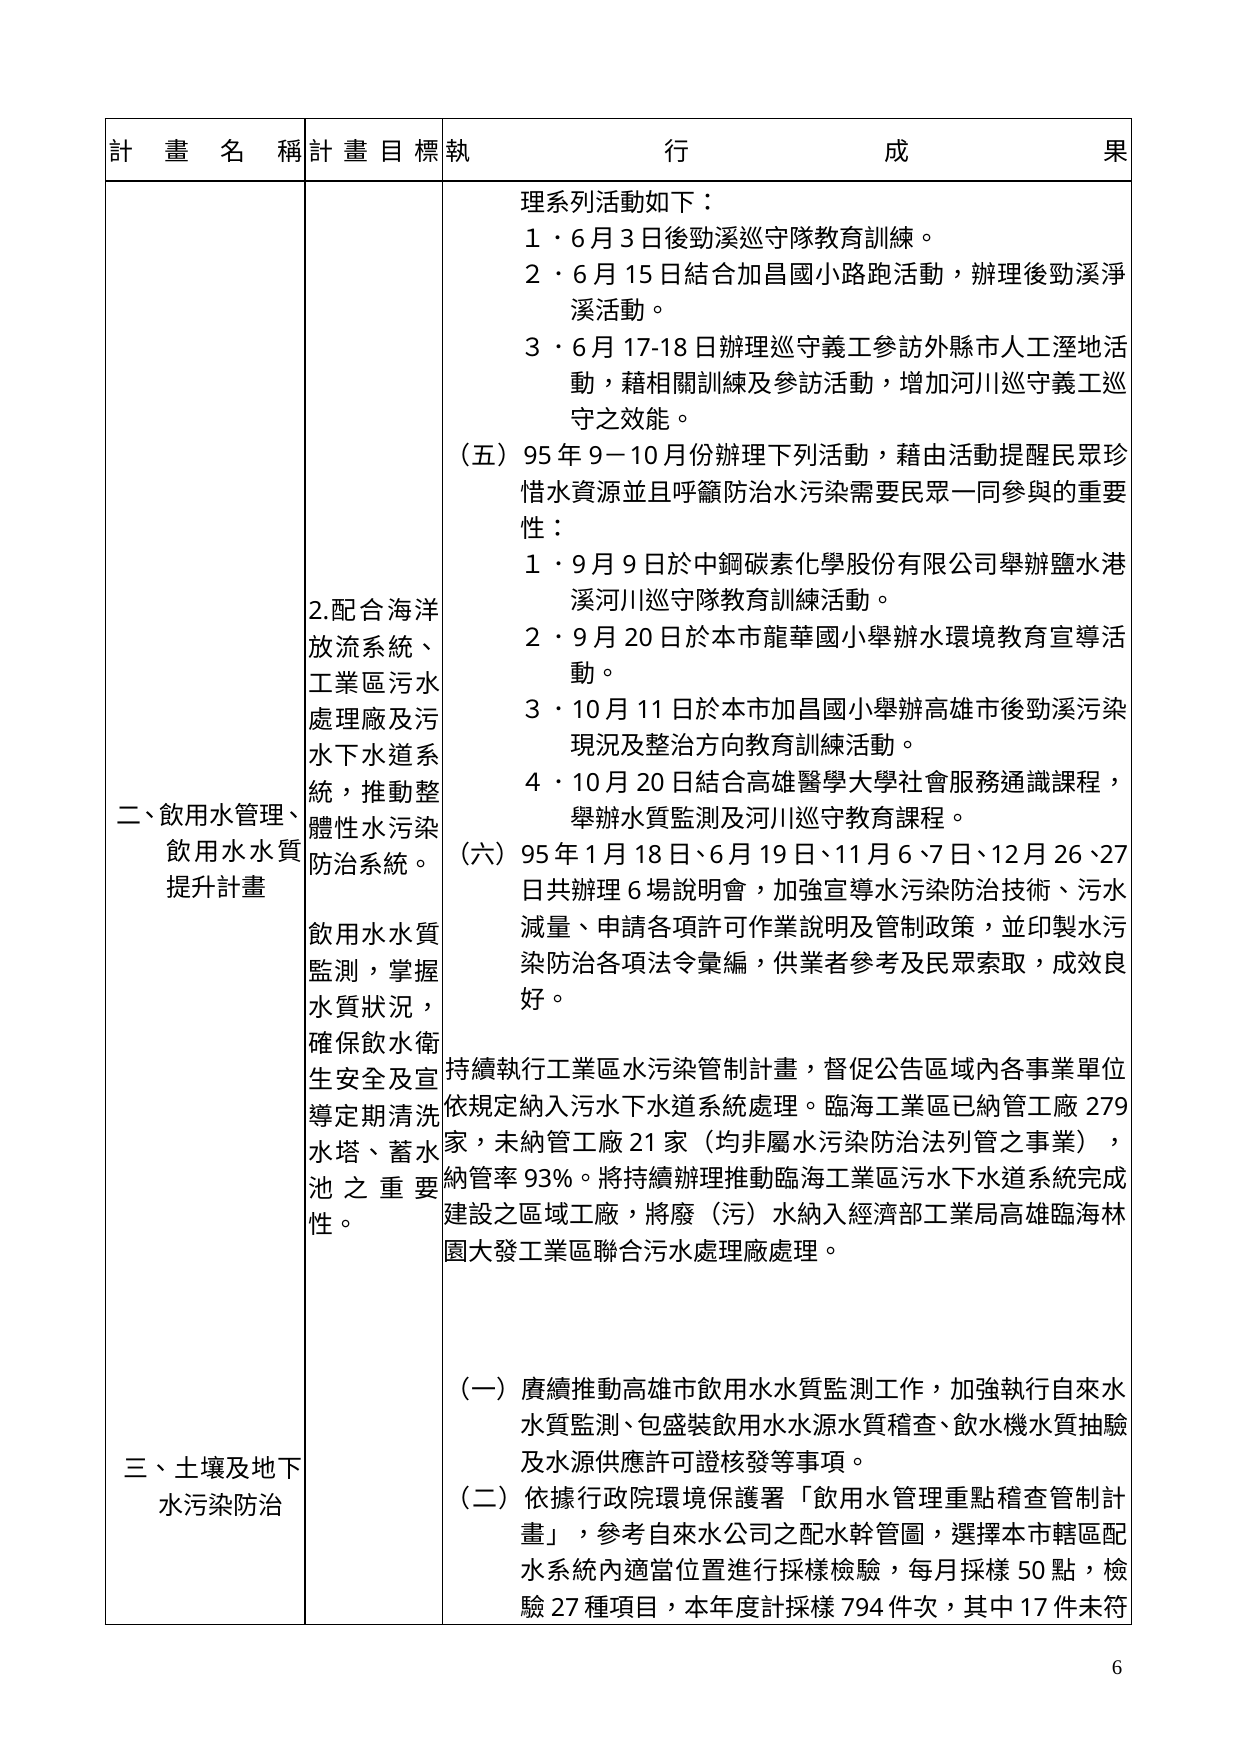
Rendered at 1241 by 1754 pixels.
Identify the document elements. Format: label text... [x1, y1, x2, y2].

table_header 計畫名稱 [106, 119, 304, 180]
table_cell 2.配合海洋放流系統、工業區污水處理廠及污水下水道系統，推動整體性水污染防治系統。 飲用水水質監測，掌握水質狀況，確保飲水衛生安全及宣導定期清洗水塔、蓄水池之重要性。 [306, 182, 442, 1623]
table_cell 壹、空氣污染防制及噪音管制 一、空氣品質管理計畫 二、空氣污染防制宣導計畫 三、固定污染防制各項管制計畫 四、逸散污染源管制各項計畫 五、移動污染源各項管制計畫 六、噪音振動管制 貳、土壤及水污染管理防治 一、水污染防治、高雄市河川污染管制維護及民眾參與計畫暨後勁溪污染調查 二、飲用水管理、飲用水水質提升計畫 三、土壤及地下水污染防治 肆、毒性化學物質管理及其災害防救 一、毒性化學物質管理 二、環境用藥管理 三、毒性化學物質災害防救 伍、垃圾集運、資源回收與溝渠清疏 一、垃圾集運、強制垃圾分類與資源回收 二、溝渠清疏 三、公廁管理與維護 四、勤務督導考核 伍、環境蟲鼠防治及環境消毒 一、環境蟲鼠防治 二、環境消毒 陸、都市垃圾處理計畫 一、辦理高雄垃圾處理計畫 二、水肥清理 柒、事業廢棄物處理 一、賡續辦理事業廢棄物處理管制及其他 二、大林蒲填海計畫 捌、綜合規劃評估 玖、環境清潔指導與教育 一、勤務督導考核與訓練 二、公害糾紛調處 三、市容維護 拾、環境污染檢驗分析及其他 拾壹、中區資源回收廠 一、垃圾焚化業務 二、垃圾焚化操作 拾貳、南區資源回收廠 一、垃圾焚化規劃 二、垃圾焚化操作 [106, 182, 304, 1623]
table_cell 完成95年度高雄都會區空氣污染負荷之長期趨勢分析 完成本市及鄰近縣市空氣品質變化分析。 高雄市及高高屏地區不良日數逐年改善。 空氣污染物排放量更新 各子計畫考核與管制 空氣品質模擬與污染貢獻探討 空氣污染防制計畫書修正檢討 總量管制之配合推動 完成「固定污染源污染防制之推廣與宣導-中元普渡紙錢集中焚燒宣導計畫」、「空氣品質管理政策與總量之推廣宣導」、「裸露地植栽與綠化宣導」、「其他空氣污染防制政策宣導-京都議定書宣導計畫」 （一）高雄市固定污染源，執行固定污染源許可及稽查管理計畫，以掌握公私場所新設、變更、異動及操作情形，提供相關作業運用、分析及參考，目前本市列管公私場1276家，本年度計受理申請314件、設置許可10件、操作許可15件、變更許可19件、異動許可27件、展延49件及換補發證57件。另進行許可查核作業456製程，更新清查756家次，巡查作業314家次。 （二）6月27日嘉特國際驗證股份有限公司蒞臨本局針對固定空氣污染源許可核發作業ISO9001：2000品質管理系統進行複評，抽驗結果符合規範。 （三）9月20、25、26日邀請高雄市所有公私場所甲、乙級空氣污染防制專責人員，共計完成三班期學科及術科複訓。 （一）已完成「高雄市總量削減自治條例草案」及「高雄市堆置場及碼頭作業空氣污染防制自治條例草案」之擬定並提交環保局審查；另計畫亦協助召開「總量削減自治條例草案」法規公聽研討會及「高雄市堆置場及碼頭作業空氣污染防制自治條例草案」公聽會。 （二）今年度污染物削減量來源主要為各廠使用中鋼蒸汽、設備效能提升、防制設備更新等，已計算提報削減量SOX約2019公噸，NOX約2123公噸及PM10約784公噸。 （三）完成辦理本市中元普渡紙錢集中焚燒相關作業，今年紙錢收集數量為223.71公噸。約可減少:總懸浮微粒2461公斤、硫氧化物559.28公斤、氮氧化物626.39公斤、一氧化碳27069公斤及多環芳香烴化合物17.2公斤。。 本市公告應連線第一批至第三批公私場所共有13家工廠76根連線煙道，除中鋼公司3根次無法裝設儀器之煙道外，其餘煙道皆已完成連線；而未公告部份已連線共有12根。根據最新公告之管理辦法所有連線工廠應傳送即時資料，目前已全數進行即時資料傳輸。 執行各項功能查核；相對準確度測試查核25根次、標準氣體查核25根次、不透光率查核50根次。 執行7家公私場所評鑑作業及3廠次的複評工作。 （一）完成5支煙道排放重金屬污染物採樣檢測作業、20支煙道排放之粒狀污染物、硫氧化物和氮氧化物採樣檢測作業。15支煙道排放之總碳氫化合物、氨氣、氯氣、氯化氫、氟化物或硫酸液滴等單項或其他法令規定具有標準之項目採樣檢測作業。 （二）對公私場所污染源進行周界粒狀污染物、特殊污染物或臭味執行採樣檢測作業共90個樣品。 （三）採樣檢測分析50件燃油或燃煤硫份含量樣品作業。 （四）五家大型辦公大樓、商場、百貨公司或公務機關等進行室內空氣品質檢測 完成列管工廠申報資料審查及查核輔導工作 針對列管工廠揮發性有機物現場查核，並與申報資料比較分析，共完成11583個設備元件檢測。 完成全面抽查高雄市轄區內加油站共計104站次。 辦理8家工廠之輔導減量改善會議。 進行980小時OP-FTIR監測，對象有3種行業7家工廠，利用紅外線原理（FTIR）遙測儀器監測，以有效監控揮發性有機物污染情形。 完成20家工廠臭味輔導；41家最易產生臭味之公私場所，執行廠區內潛在臭味污染源詳細調查工作；依所規劃路線或環保局指定加強巡查之公私場所內查察臭味來源，完成356人/日巡查，共計2,848小時。 完成8場次之OP-FTIR監測；進行50點次疑似污染源之周界空氣進行三點比較式嗅袋法官能測定、30點次以氣相層析儀進行臭味成分分析、25支煙道臭味檢測作業。 舉辦4場次水性乾洗輔導課程，協助乾洗業者裝設水性乾洗衣機，以環保水性界面活性劑水洗法取代傳統石油系乾洗溶劑洗法，藉此方式減少臭味之發生。 95年11月11日至95年11月20日組團參加聯合國第12次全球氣候變化綱要公約締約國大會(COP12)，於大會期間設攤、攞設高雄市計對溫室氣體減量各項措施與成果，達成國際交流與拓展國際視野之宣達目的。 修正本市各部門溫室氣體排放量資料庫 完成本市環保部門溫室氣體排放盤查 蒐集本市14家廠商溫室氣體盤查資料，並進行七家耗能產業盤查。 蒐集國際城市溫室氣體盤查、登錄與審驗機制，並依據我國未來政策方向，硏擬本市盤查、登錄與審驗機制。 研擬本市國際合作發展建議。 蒐集彙整9個國際都市及4個國內城市溫室氣體減量行動方案及成果，以及高雄市相關產業及前5大排放源減量成果彙整。 劃分各行政部門所屬基準年(2005年)之溫室氣體排放量，經區分後上述三個部門中可具體畫分之各局處排放量在運輸部份、住商、廢棄物部門之合計可區分排放量約1,018.42萬公噸(約佔97.8%)。 完成各行政部門現有減量措施及成效之清查及管制略之規劃，在環保局協助下完成10個局、7個科處之實質訪談作業，並提出各局處之管制方案。 建立高雄市近程及階段性分年減量目標，並確立本市溫室氣體減量管理、執行架構、成果評量及追蹤機制。 本市列管之營建工程共計4,939件，95年度申報開工件數共計2,762件，徵收金額45,280,083，營建空污費徵收開立繳款書件數為3,917件（包含逾期申報開立之滯納金及加計利息件數），實收件數為3870，繳納比例為98.8％。 本年度共計完成5144處次巡（稽）查量，依法告發95件次，並查獲28處工地已開工卻未向環保局申報空污費，經告知後已完成申報，計空污費補繳金額為684,055元。 95年度邀請本市營建業主、承包商、工務單位舉辦「營建工程空氣污染防制管理辦法」說明會2場次，廢土不落。 （一）洗街作業量共計完成15610.2公里。 （二）掃街作業量共計完成10925.9公里。 （三）洗街車每公里平均用水量1.55公噸。 （四）95年度總用水量4184.5公噸 （五）道路普計800條，總計1247.16公里。 （六）TSP削減量：689.33公噸。PM10削減量：129.87公噸。完成49條道路坋土負荷檢測。 調查列管公私有裸露地73處，列管面積164公頃，實際裸露面積74公頃，空品不良期間巡查完成192處次。 結合環保與公益，由喜憨兒園藝隊執行完成1.47公頃裸露地綠化。 （三）完成紙錢燃燒及露天燃燒巡查管制552處次，查獲並當場撲滅露天燃燒行為20件。 （四）完成空氣品質淨化區66處養護單位考核作業、評選10組優良養護單位並頒發獎金。 完成機車巡查84,877輛次，其中巡查回覆率達62.25%，機車定檢數量至11月底止為411,378輛次，定檢率至11月底止為69.24%，民眾對機車強制定檢的接受度正逐年提高中，由定檢資料統計得知，定檢數量以設籍高雄市、高雄縣的機車最多，而外縣市車輛約佔20%，在削減量方面，主要的管控措施來自加速老舊之機車淘汰、機車定檢改善效益、未定檢機車稽查作業等。本計畫藉由執行各項機車管制措施及跨局處合作並輔以宣導民眾，進而達到提昇高雄市機車定檢率與改善空氣品質之實際效應及完善績效。 （一）完成車籍資料庫並定期更新資料，柴油車檢測排煙共通知4755輛次，扣除申請至外縣市代驗、取消檢測等車輛，共計有2468輛到檢，其到檢率51.9%，不合格車輛有105輛，不合格率為4.2%。 （二）柴油車油品抽驗607件。 （三）全面強制預約檢測。 （一）依據高雄市交通流量調查結果推估本市移動污染源排放資料。 （二）檢討現行交通及環保政政策，研擬針對本市移動污染源管制可行性對策，可行性對策，可行性對策應呈現背景說明、法源依據、管制方式、適用對對、排放減量、單位減量成本、行政可行性、技術可行性等細部項目。 （三）針對本市移動污染源評估立即可行管制策略並研擬詳實具體規劃。 將陳情案件持續彙整，俟兩年乙次之檢討時，納入檢討。 95年12月6日公告「高雄市噪音管制區分類圖說」。 95年共受理松金里、明義里、明正里等36里共139件申請書，經初審合格後移送高雄航空站續辦補助工作。 （一）配合行政院環境保護署年度工作重點，執行「95年度高雄市後勁溪污染調查與總量管制計畫」、「95年度高雄市河川污染管制維護及民眾參與計畫」。 （二）配合行政院環保署執行「95年度高雄市河川水質維護及改善計畫」，推動排放許可、申報制度，以確實有效管制污染源，並輔以推動後勁溪、前鎮河巡守工作以達淨化河川目的。市轄內列管之水污染源397家，計發放事業廢(污)水排放許可224家（包含貯留6家、畜牧1家）、污水下水道系統排放許可173家。 （三）另督促事業及污水下水道系統依規定設置廢(污)水處理專責單 位或人員，目前列管設置專責單位17家、甲級專責人員8家、乙級專責人員75家，合計100家，設置率100﹪。 （四）配合行政院環境保護署95年世界環境日活動，陸續辦理系列活動如下： １．6月3日後勁溪巡守隊教育訓練。 ２．6月15日結合加昌國小路跑活動，辦理後勁溪淨溪活動。 ３．6月17-18日辦理巡守義工參訪外縣市人工溼地活動，藉相關訓練及參訪活動，增加河川巡守義工巡守之效能。 （五）95年9－10月份辦理下列活動，藉由活動提醒民眾珍惜水資源並且呼籲防治水污染需要民眾一同參與的重要性： １．9月9日於中鋼碳素化學股份有限公司舉辦鹽水港溪河川巡守隊教育訓練活動。 ２．9月20日於本市龍華國小舉辦水環境教育宣導活動。 ３．10月11日於本市加昌國小舉辦高雄市後勁溪污染現況及整治方向教育訓練活動。 ４．10月20日結合高雄醫學大學社會服務通識課程，舉辦水質監測及河川巡守教育課程。 （六）95年1月18日、6月19日、11月6、7日、12月26、27日共辦理6場說明會，加強宣導水污染防治技術、污水減量、申請各項許可作業說明及管制政策，並印製水污染防治各項法令彙編，供業者參考及民眾索取，成效良好。 持續執行工業區水污染管制計畫，督促公告區域內各事業單位依規定納入污水下水道系統處理。臨海工業區已納管工廠279家，未納管工廠21家（均非屬水污染防治法列管之事業），納管率93%。將持續辦理推動臨海工業區污水下水道系統完成建設之區域工廠，將廢（污）水納入經濟部工業局高雄臨海林園大發工業區聯合污水處理廠處理。 （一）賡續推動高雄市飲用水水質監測工作，加強執行自來水水質監測、包盛裝飲用水水源水質稽查、飲水機水質抽驗及水源供應許可證核發等事項。 （二）依據行政院環境保護署「飲用水管理重點稽查管制計畫」，參考自來水公司之配水幹管圖，選擇本市轄區配水系統內適當位置進行採樣檢驗，每月採樣50點，檢驗27種項目，本年度計採樣794件次，其中17件未符飲用水水質標準項目為總溶解固體量、鐵、錳及氯鹽等，均屬於影響適飲性物質，合格率達97.2％。 （三）「高雄市加水站水源供應許可管理辦法」業於91年11月18日發布施行，截至95年12月止合格水源供應許可者計有14家地下水體及151家自來水業者。 （四）95年4月24、26日、7月14、22、29日及12月11、18日辦理7場次「蓄水池、水塔宣導座談會」計有1,244餘人參加，成效良好。 （五）依據「飲用水設備維護管理辦法」加強督促各公私場所應依規定定期維護飲用水設備及飲用水水質檢測工作，以確保飲水機水質良好及民眾飲用安全；95年飲用水質抽測共計623件。 （一）本府環保局執行「高雄市94、95年度土壤及地下水污染調查及查證工作計畫」，俾有效控管本市土壤品質及地下水水質狀況。 （二）中國石油股份有限公司煉製事業部高雄煉油廠發生P-37油槽洩漏燃料油致造成土壤及地下水污染，經行政院環保署公告為土壤及地下水污染整治場址案，本府土壤及地下水污染場址改善推動小組委員會議，業於95年9月8日審核通過整治計畫之核定事項，本局將據以督促該廠積極辦理整治事宜。 （三）中油東門外高楠段328、322、405、410地號及後勁段月眉小段735地號等五處土壤污染控制場址及土壤污染管制區，本局業於95年6月核定405、410地號2處場址之土壤污染控制計畫定稿本到本府環保局；另3處場址之控制計畫該廠亦於95年11月16日提出修正二版，本局將持續督促高廠積極辦理污染改善工作及控制計畫修訂事宜。 （四）中油公司苓雅寮儲運所（特貿二南）場址，因土壤TPH濃度超過土壤污染管制標準20倍，已於95年12月14日經行政院環保署公告為土壤污染整治場址，本府環保局將依規定要求中油公司提送土壤污染整治計畫。 （五）中油高廠工廠區4筆地號土地 本府業於94年10月7日公告該廠工廠區4筆地號土地（楠梓區後勁段月眉小段736、736-1、737、841地號）之部份綠帶為土壤污染控制場址及，並於94年11月14日公告為土壤污染管制區（面積為1594.5平方公尺）；另本府於95年7月21日修正公告該4筆地號土地為土壤污染控制場址及管制區之污染範圍（面積為84650平方公尺）。 （六）中油高廠工廠區業於94年9月13日經本府公告為地下水污染控制場址及地下水污染管制區，該廠已於95年11月30日提報污染控制計畫到局，將據以要求其辦理污染改善事宜。 （七）中石化高雄廠土壤污染控制計畫書（第三次修正）業於95年11月10日提送市府推動小組委員會議完成審議，目前中石化公司正依委員意見辦理計畫修正。 （八）高雄硫酸錏廠土壤污染案，已於94年11月3日公告憲德段二小段7、33、34地號場址為土壤污染控制場圵；另高雄硫錏公司已於95年8月30日函提污染控制計畫，並於95年11月10日提本府95年第5次「土壤及地下水污染場址改善推動小組」審議在案。 （九）中石化前鎮廠土壤污染案已於95年5月23日公告為土壤污染控制場址，本府環保局於95年6月2日認定中石化公司為污染行為人，並於95年8月2日公告為土壤污染管制區，另95年10月2日公告為地下水污染控制場址，將續辦理地下水污染管制區公告事宜。 （十）本府環保局自95年1月1日至95年12月31日止前往中油高雄廠加強查察其土壤及地下水污染情形，計稽查82件次，目前共處分7件。 （十一）「土壤及地下水污染場址改善推動小組」93年成立迄今共召開9次委員會議，完成35件次土壤、地下水控制或整治計畫審議；並劃定26處土壤、地下水污染管制區，有效達成污染控制改善，成效良好。 （一）輔導本市運作毒化物業者，依毒性化學物質管理法之規定完成各項運作紀錄之申報，自95年1月至12月計620（件）次；另配合稽查方式前往現場查核計281（件）次，告發1件，辦理毒性化學物質運送聯單報備及變更共23,078件。 （二）會同警察及監理單位人員實施「高雄市加強毒性化學物質運送管理聯合輔導稽查實施計畫」，計畫期間計攔檢177部大貨車，其中16部車載有公告列管毒性化學物質，均合於毒管法規。 （三）95年10月23、25日、11月6日辦理3場次毒管法令說明會，邀集業者參加法令說明會，以加強宣導毒性化學物管制技術申請各項許可作業說明及管制政策，並印製毒性化學物質管制各項法令彙編，供業者參考或民眾索取。 （一）輔導並稽查環境用藥販賣業及病媒防治業依規定執行業務，並進行環境用藥標示普查及宣導環境用藥標示之正確性及安全性。 （二）加強偽、禁、劣環藥之查核、環藥販賣業及病媒防治業之許可執照審核作業。列管環境用藥製造業1家、販賣業5家、病媒防治業41家。 （三）環境用藥普查共1,296件。 （四）抽看環境用藥刊物、廣播等廣告共3,903次 （五）95年11月27日舉行「95年環境用藥管理法及新訂定相關子法法規說明會」讓本市環境用藥製造業、販賣業及病媒防制業者充分瞭解該法規之相關規定，以免觸法。 （一）依「高雄市地區災害防救計畫」協調動各機關執行毒性化學物質災害防救工作，依計畫內容權責分工規劃整合各項防救作業，俾有效防患本市災害之發生，並提昇應變處理功能。 （二）配合推動本市毒性化學物質災害聯合防救小組制度化工作及無預警測試計20家次。 （三）95年7月12-13日、12月22日邀請毒災聯防小組等事業單位辦理「高雄市95年度毒性化學物質災害聯合防救小組動員組訓暨災害防救業務講習」。 （四）配合高雄市「95年度全民防衛（萬安29號）演習」於6月20日假中油公司高雄煉油廠辦理毒災演練，計動員市府消防局、警察局、衛生局、南區毒災應變諮詢中心及中油公司等15個單位參演，計約230人蒞臨指導觀摩，成效良好。 （五）推動毒性化學物質災害聯合防救小組制度化工作，整合本市31家工廠組成4組毒性化學物質聯合防救小組，以提昇本市毒災防救功能，今年度共演練37場次。 （六）95年12月6、8日共2日辦理94年度「毒性化學物質災害防救班」 參加人員包括本市毒災應變中心各成員機關業務相關人員，有效強化整體災害防救戰力。 （一）充實垃圾清運機具設備，95年度增購10輛壓縮車及19輛框式垃圾車，投入現行每週垃圾清運6日行列，全年清運354,630公噸。 （二）95年9月1日起全面實施各級公私立學校配合垃圾不落地清運作業，實施情況良好；各校原垃圾貯坑均已完成綠美化，消除垃圾髒亂點並改善學校周邊環境。 賡續辦理新興、前金及鹽埕等區垃圾清運民營化工作，以達降低成本，節省人事支出。 維護市容環境，每日執行人力清掃慢車道，清掃面積12,886,000平方公尺；掃街車清掃快車道，清掃面積2,366,000 平方公尺。 （一）廚餘回收每週隨垃圾車回收6日，95年廚餘回收量25,650公噸，回收率6.75%。 （二）資源回收每週由資源回收車回收3日，95年資源回收量191,622公噸，回收率32.78%。 （三）為維護市容觀瞻及增加停車位，廢棄車輛委託民營拖吊，95年計移置汽車957輛、機車2,114輛。 （四）95年辦理跳蚤市場活動12場次，提供1,650個攤位給市民作為資源回收再利用多元化管道，參與民眾約6萬人次，將家中堪用而用不到的物品互作交流。 （五）興建「高雄市資源垃圾細分選廠」預計96年12月完工後，每日可處理120公噸資源回收物，並使資源垃圾貯存過程符合回收貯存清除處理方法及設施標準之規定。 （六）興建「高雄市巨大廢棄物回收再利用廠」，預計96年6月完工後，每日可破碎32公噸巨大廢棄物，除可「家具再生」外；並可破碎木製回收物成木屑變賣，增加市庫收入。 （一）各區清潔隊每月預排清疏作業表，按「里」輪流執行清疏作業，如發現有排水不良、溝壁損壞、溝蓋遺失等無法克服且影響作業情事，即速函請相關單位建請改善；防汛期前責請各區清潔隊及溝渠清疏隊加強清疏，特別加強低窪積水地區之溝渠清疏；針對轄內容易積水路段調查列冊管理及巡查，如巡查發現或民眾陳請臨時阻塞情事，即機動派員清除。 （二）95年清疏長度988,909公尺，清疏污泥重量16,940公噸。 （一）為因應2009 世運在高雄，加強公廁清潔維護檢查，檢查結果函送各權管單位改善；拆除老舊公廁，維護市容觀瞻。95年聯合督導檢查抽查154座次；平日檢查9,160座次；本局負責清潔維護公廁39座，本年拆除老舊公廁5座，並協調「固定使用且非一般民眾使用之公廁使用人」自行清潔維護6座，合計本年除管11座。 （二）為支援本府相關單位辦理各項活動使用及提供團體及巿民租借使用，環保局備有流動廁所四輛，95年度供機關免費借用175車次；民眾租用84車次，租金收入193,800元。 （三）辦理補助出糞式廁坑改建化糞池，改善市民居家環境衛生，提昇生活品質，本年補助1座。 配合垃圾清運、街道清掃、溝渠清疏、水肥清運、公廁管理維護等工作計畫，實施勤務督導考核，辦理優劣獎懲。 （一）釐訂本市滅鼠滅蟑防除計畫並配合全國滅鼠週於95年10月16日至10月22日實施，發放滅鼠藥及滅蟑藥各53萬包予各家戶，籲請民眾全面展開清潔大掃除及滅鼠滅蟑防除活動，整頓居家環境，清除病媒孳生源。 （二）登革熱防治作業：配合本府登革熱檢查考核及清除輔導小組編組，加強本市各機關、學校、團體及公私場所登革熱病媒蚊孳生源之清除、輔導及檢查。 （三）各區公所依各方反應之空地髒亂資料，確認複查後函請環境髒亂空地之所有人，限期改善其所屬空地，本局配合督促改善。若屆期經稽查仍未改善，環保局則依廢棄物清理法予以告發處分。 （四）確定及疑似病例地區孳生源清除並由各清潔隊與衛生局疾病管制處加強戶外及屋內緊急消毒工作。 （五）95年清除全市髒亂點22,590處、病媒蚊孳生源清除716,334件次、空地清理1,905處、公共場所清理1,329處、清除廢輪胎88,083條，清除廢棄物合計4,502公噸；病媒蚊孳生源投藥18,166處、消毒機具熱噴霧機5,391台次、水噴霧機4317台次、總消毒面積131,095,088㎡；登革熱病媒蚊防治工作總投入人力46,902人次、車輛6,111車次。 每年實施戶外環境全面消毒3次，並於每次實施前，先函請各區公所及里辦公處，轉知里民配合作好居家環境整頓，以提昇防治效果，於95年3月20日至4月26日；7月26日至7月28日；8月1日至8月23日分別實施戶外環境全面消毒。 對特定事故造成之環境衛生不良地區，實施全面消毒。 （一）委託晶淨科技股份有限公司進行本市垃圾採樣分析。 （二）開放本府中、南區焚化爐、南星計畫參觀，對於環保教育績效顯著。 （三）95年委託高雄縣大寮及路竹鄉衛生掩埋場代處理本市焚化底渣、溝泥等廢棄物計98,950公噸。 （四）灰渣衛生掩埋場自95年1月起至12月止妥善處理本市飛灰衍生物計41,212噸。 （五）大林蒲灰渣衛生掩埋場共分為五期工程，目前已完成四期，工程開發面積約20.5公頃。 （一）全巿劃分十二個責任區，實施定日、定線、定點清運巿區出糞式廁所水肥作業，加強清運效果。 （二）受理巿民申請收費代清運化糞池水肥，加強為民服務。加強宣導出糞廁所改建化糞池，減少水肥清運人力、物力。 （一）水肥處理廠處理水肥均採用厭氣消化及活性污泥生化處理，使放流水符合納管標準。 （二）整修老舊處理設施，加強水肥處理功能及安全，增設投入口除臭設施，持續執行溝泥前置處理。 （三）加強機械維修養護，強化員工安全教育工作，配合三級處理效果。 （一）持續擴大列管事業廢棄物產源：落實執行行政院環保署94年4月1日公告「應以網路傳輸方式申報廢棄物之產出、貯存、清除、處理、再利用、輸出及輸入情形之事業」及94年8月30日公告「應檢具事業廢棄物清理計畫書之事業」，新增列管公告對象計23家。 （二）持續辦理廢棄物清除處理機構許可管理業務，強化審查時程控管，乙、丙級廢棄物清除機構審查時程提前10日完成件數達100％；辦理港區廢油清除業者法令輔導說明會乙場，協助業者落實符合法令規定。 （三）95年度運用事業廢棄物網路申報管制系統之勾稽管理、申報查詢、輸出境外及稽查管理計10,348次。 （四）持續辦理「高雄市加強事業廢棄物稽查及督導管制計畫」，針對特定產生混合五金廢料及有害事業廢棄物之事業加強查核工作95年度計查核145件、處分金額2,494,364元。 （一）95年計有81,740車次進場，計填築廢棄土石方約57.2萬立方公尺。 （二）大林蒲填海計畫中程計畫93年度相關設施維護及配合工程已於94年12月2日竣工，並於95年3月13日正式驗收合格。 （三）辦理第五、六期環境品質監測計畫。 （四）辦理管線區海堤工程環境影響評估及海埔地開發許可委託專業技術服務案規劃作業。 95年度環評開發案件現場監督查核31件，以追蹤監督開發單位對已通過環評審查開發案件之承諾事項及審查結論辦理情形，以落實環境影響評估工作，達成環境保護目的。 成立查訪小組，落實考核工作，以擴大各機關學校推行環保新生活運動績效。 （二）督促各機關採購環境保護產品，落實「推動民間企業與團體之綠色採購」，於95年12月13日辦理一場「推動民間企業與團體之綠色採購說明會」，邀請各公私立醫院及私立學校負責採購人員參加。 （一）辦理「市長信箱及民意資訊系統」、「公文管制」、「高雄市議員質詢及建決議案管制」、「施政計畫管制系統暨先期作業計畫系統」等管制系統。 （二）95年度施政計畫列管工作，計府管計畫1案－大林蒲填海計畫；另依據「行政院環境保護署考核地方環保機關績效作業要點」辦理環保署地方環保機關績效考核，列管本局主管會報、局務會議局長指示事項。 （三）定期提報市政會議工作報告，並編印「環保行政概況」、「高雄市環保施政八年回顧」、營造英文學習環境．．等等。 定期辦理勞工安全相關教育訓練，將所有職工約2500人分四梯次在本府地下室大樓堂舉行，邀請交通大隊長官做交通安全教育、勞檢所長官做勞安教育、衛生局長官做衛生教育等訓練，並請各單位主管與所長官做綜合座談。 依據本市全面整頓環境美化市容施方案之規定辦理考核工作，由本府各單位組成之聯合督導小組施行定期或不定期考核。針對各區執行成效，再依據成績結果，辦理敘獎。 定期召開勞工安全會議依勞安法規定選出一定比例之勞工代表及資方代表，定期每三個月舉行一次勞工安全衛生管理委員會會議，解決本局隊員工作上之安全管理問題，以提高工作效率。 推動職災防止計畫並定期輔導考核：依據本局職災防止計畫，每年定期到各單位進行勞安考核，以提昇各單位之勞工安全管理業務之績率。 組織編製：現有14個運用單位，74個環保義工隊，2547位義（志）工。 執行任務：義工們平時除了從事社區資源回收、街道認養、公園維護、河川巡守及溝渠清疏等環保服務性工作外，並配合本局不定期舉辦環保政令宣導及大型環保活動，例如國家清潔週、海岸淨灘、淨山、登革熱宣導、全民應撿、清淨家園等。 本局除為每位義（志）工每年投保100萬意外險外，並每年舉辦一般訓練、特殊訓練、遴選表揚績優義工及義工隊伍。 依規定組成公害糾紛調處委員會，俾利加強辦理公害糾紛調處案件，並依規定定期上網向行政院環保署申報本市公糾案件，暨辦理公害糾紛處理法令說明會，以提市民對公害糾紛之瞭解。本年完成93年中油高雄廠與後勁五里8,000多人之重大公害糾紛調案，獲得環保署嘉許。 （一）由環境保護巡邏小組執行違反環境衛生行為稽查取締工作，並每日統計工作成果，95年度共計稽查各類違反環境衛生行為24,957 件，勸告6,411件，告發5,548件。 （二）對於違反環境衛生行為，經本府環保局告發處分案件，未於期限內到案繳納罰款者，移請法務部行政執行署高雄行政執行處強制執行。95年度由行政執行處執行收繳罰款935件，金額為新台幣2,463,526元。 （三）為期本市市容能保持整潔乾淨，本局加強執行「市容除痘行動」，針對違規廣告予以清除取締；95年度計清除違規廣告布條20,123面，看板1,892,109面，張貼廣告914,178張，噴漆2,856處，散置傳單476,921張，其他廣告物35,733張。 稽查工商廠（場）、營建工程工地空氣污染案件2,345件次，告發105 件，收繳13,805,663元，均限期改善並錄案追蹤改善。 日夜稽查檢測轄區內各工廠、娛樂場所、營建工地、擴音設施等噪音源，計稽查2,499件次，告發137件次，收繳356,356元，均限期改善並錄案追蹤改善。 （一）嚴格管制各事業機構排放之放流水水質，計稽查1,619件次，處分30件次，金額新台幣4,700,000元。 （二）依據自來水公司配水幹管圖，選擇本市轄區配水系統內50個水質監測點進行採樣檢驗，監測頻率為每月一次，檢測項目包含總硬度、自由有效餘氯、總溶解固體量、總三鹵甲烷、氯鹽、酚、重金屬等23項；95年度針對自來水水質採樣檢驗計794件，未符合飲用水水質標準13件，不合格率1.64%，均已依法處分並改善完成。 （一）配合行政院環保署執行「飲用水管理重點稽查取締計畫」，督促各公私場所依規定定期維護飲用水設備及檢測飲用水水質，並實施不定期稽查，95年度計稽查361件次，以確保飲水機水質及民眾飲水安全。 （二）加強執行「包裝及盛裝飲用水水源水質稽查取締計畫」，95年稽查本市包裝、盛裝水販賣業者709家，經逐家稽查督導業者取得並張貼環保機關核發之水源供應許可證，以維護民眾飲用水之衛生安全。 以固定污染源檢測車至工廠測定排放口廢氣濃度，車上配備各項自動分析儀器含二氧化硫、二氧化氮、一氧化碳、含氧量、粒狀物等，廿四小時自動取樣分析，檢測後分析並統計成果，按季陳報市府及環保署，本年度完成樣品數96項次，數據作為業務管制依據。 （一）每週至15站空氣品質人工測站採樣後攜回本局技術室檢驗，數據按月陳報市府及環保署，並建立長期性數據資料。 （二）中洲、大林蒲、成功、愛國、鳳山水庫、鳳陽等6座自動監測站實施電腦化自動連線回監測中心。 （三）「空氣品質巡迴測驗車」巡迴至小港區山明里、中油、鼓山區壽山國中、小港高中、左營文府國小等，實施空氣品質監測，本年度1、2、3項空氣品質監測業務共完成樣品數17760項次。 （四）量測15座人工空氣品質監測站非游離輻射環境背景調查監測，檢測數據按月陳報市府及環保署。 依業務單位之採樣樣品進行逐項檢驗，並將檢驗結果製成報表，作為執行管制取締之依據，完成樣品數計882項次。 於本市重要河川（區域排水道），含愛河、前鎮河、後勁溪、鹽水港溪，每月擇於水質安定時期採水檢驗，數據按月陳報環保署，建立長期數據資料，完成樣品數計2716項次。 （一）配合「高雄市飲用水水質監測計畫」每月實施自來水管網五十點水樣檢驗，每月二次並提供市民自家飲用水免費檢驗服務。 （二）每月抽測各機關學校飲水機水質。 （三）共檢測樣品13606項次。 配合管制需要由業務單位採樣後送檢，包括大林蒲等，建立長期性地下水水質狀況資料，藉以追蹤水質情形，共檢測樣品177項次。 忠孝公園噪音監測站，監測資料由顯示板立即顯示，提供市民參考，25站人工噪音監測點定期監測，按季陳報；另配合市民陳情案件執行環境噪音監測，以維護環境安寧，本年度檢測7696項次 配合業務管制需要，分析廢棄物氫離子濃度指數、鉛、鐵、鎘、汞、六價鉻、鋅等，共計66項次。 參加國內、外環境檢驗盲樣測試共187項次；長期建立檢驗品質管制工作，提升檢驗能力及數據品質；榮獲財團法人全國認證基金會為該會認證之實驗室，從95年8月1日展延至98年7月31日止，並原49項增加至64項認證，維持認證資格，通過定期評鑑。 （一）通過ISO14001環境管理系統定期稽核，資訊化管制機電設備維護作業，實施預知保養及備品安全存量，設備維修完工率95％。 （二）自動連續監測設備妥善運轉，提供操控之污染防治參數調整，年度系統設備妥善率98％。 （三）環境監測作業確依環評承諾及監測計畫時程辦理，煙道廢氣監測結果皆符合法規標準。 （四）戴奧辛防治於95年3月23日及7月21日採樣分析結果皆為0.038ng-TEQ/Nm3，符合法規標準值0.1ng-TEQ/Nm3規定，達成污染防治成效。 （五）底渣及飛灰固化物溶出試驗監測分析結果，皆符合法規標準值。 （六）灰渣清運管制依ISO程序完成車運跟監查核，加強灰渣流程勾稽及管控二次污染發生。 （七）灰渣清運處理量計38,820公噸，含底渣27,864公噸及飛灰衍生物11,456公噸。 （一）垃圾進場量共計263,680公噸，有效焚化處理本市家戶垃圾及提昇本市環境品質。 （二）發電量共計：70,495 MWH（千度）。 （三）售電金額共計：7,0314,535元。 （四）協助高雄縣橋頭鄉處理垃圾量共計7,208公噸，除跨區支援外縣市垃圾外，並提升本廠焚化設備使用率。 （五）污水處理設備妥善操作，污水零排放。 95年1月至12月共接收2,345張維修單，完成2,172張維修單，維修率為92.62﹪。 執行定期保養檢點計畫，包括33項機械及電氣設備保養、24項危險性機械設備，以及70項設備潤滑油更換等。 垃圾清運車輛進廠時執行垃圾檢查，95年1至12月共抽檢20,358車次，不合格35車次（較94年違規車次126車減少甚多），已顯現加強垃圾進廠管制之良好績效。 （一）95年1月至12月共收受家戶垃圾161,417公噸，一般事業廢棄物245,569公噸，合計收受全市406,986公噸之垃圾。全年度共計焚化垃圾367,154公噸，以汽電共生發電方式產生電量184,037,210度，出售電量138,455,090度。 （二）行政院環保署於95年12月蒞廠進行大型垃圾焚化廠查核評鑑，確保南區資源回收廠落實對操作營運之監督管理之責。 （三）南區資源回收廠在95年除持續荐派同仁參加專業訓練並取得相關證照外，並於95年12月間辦理操作人員技術評量，增進同仁學習之精神及動力。 （四）陸續修訂廠內各項系統之標準作業程序，並持續推動作業人員確實依據執行。 （五）因應垃圾焚化操作及污染防制設備運作所需，95年度辦理相關藥品採購事宜計有消石灰、活性碳、氨水及一般化學藥品等。 依環評承諾項目每季執行環境監測（含周遭空氣品質、煙道廢棄、噪音、變通水質及煙道戴奧辛）檢測結果均符相關環保法規。 [443, 182, 1131, 1623]
table_header 執行成果 [443, 119, 1131, 180]
table_header 計畫目標 [306, 119, 442, 180]
